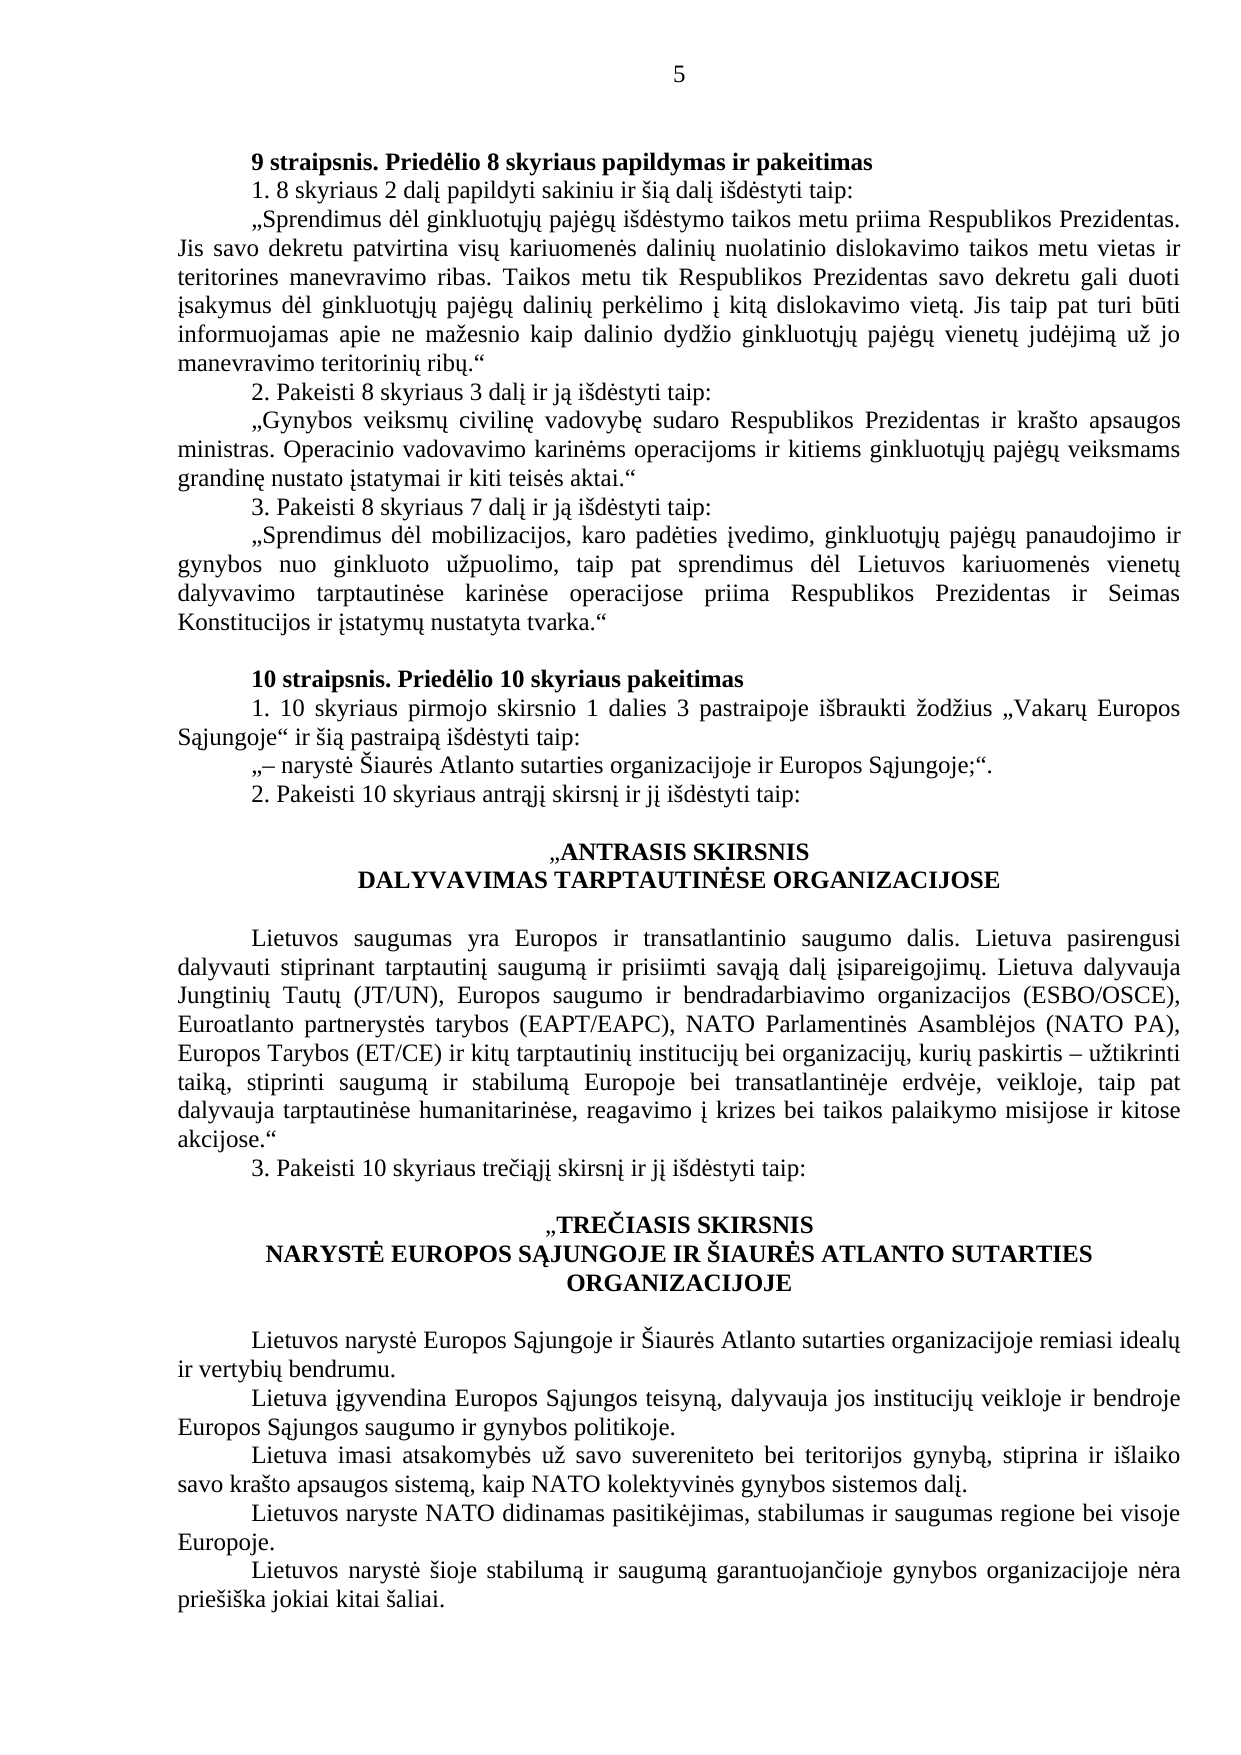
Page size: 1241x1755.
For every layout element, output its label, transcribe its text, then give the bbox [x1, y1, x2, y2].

text 3. Pakeisti 10 skyriaus trečiąjį skirsnį ir jį išdėstyti taip: [177, 1153, 1181, 1182]
text DALYVAVIMAS TARPTAUTINĖSE ORGANIZACIJOSE [177, 866, 1181, 894]
text 1. 10 skyriaus pirmojo skirsnio 1 dalies 3 pastraipoje išbraukti žodžius „Vakarų Europos Sąjungoje“ ir šią pastraipą išdėstyti taip: [177, 693, 1181, 751]
text Lietuva įgyvendina Europos Sąjungos teisyną, dalyvauja jos institucijų veikloje ir bendroje Europos Sąjungos saugumo ir gynybos politikoje. [177, 1383, 1181, 1441]
text 3. Pakeisti 8 skyriaus 7 dalį ir ją išdėstyti taip: [177, 492, 1181, 521]
text Lietuvos naryste NATO didinamas pasitikėjimas, stabilumas ir saugumas regione bei visoje Europoje. [177, 1498, 1181, 1556]
text „Sprendimus dėl mobilizacijos, karo padėties įvedimo, ginkluotųjų pajėgų panaudojimo ir gynybos nuo ginkluoto užpuolimo, taip pat sprendimus dėl Lietuvos kariuomenės vienetų dalyvavimo tarptautinėse karinėse operacijose priima Respublikos Prezidentas ir Seimas Konstitucijos ir įstatymų nustatyta tvarka.“ [177, 521, 1181, 636]
text „TREČIASIS SKIRSNIS [177, 1211, 1181, 1239]
text ORGANIZACIJOJE [177, 1268, 1181, 1297]
text „ANTRASIS SKIRSNIS [177, 837, 1181, 866]
text 2. Pakeisti 10 skyriaus antrąjį skirsnį ir jį išdėstyti taip: [177, 779, 1181, 808]
text 10 straipsnis. Priedėlio 10 skyriaus pakeitimas [177, 664, 1181, 693]
text „Gynybos veiksmų civilinę vadovybę sudaro Respublikos Prezidentas ir krašto apsaugos ministras. Operacinio vadovavimo karinėms operacijoms ir kitiems ginkluotųjų pajėgų veiksmams grandinę nustato įstatymai ir kiti teisės aktai.“ [177, 406, 1181, 492]
text 2. Pakeisti 8 skyriaus 3 dalį ir ją išdėstyti taip: [177, 377, 1181, 406]
text NARYSTĖ EUROPOS SĄJUNGOJE IR ŠIAURĖS ATLANTO SUTARTIES [177, 1239, 1181, 1268]
text 9 straipsnis. Priedėlio 8 skyriaus papildymas ir pakeitimas [177, 147, 1181, 176]
text Lietuvos narystė šioje stabilumą ir saugumą garantuojančioje gynybos organizacijoje nėra priešiška jokiai kitai šaliai. [177, 1556, 1181, 1613]
text 1. 8 skyriaus 2 dalį papildyti sakiniu ir šią dalį išdėstyti taip: [177, 176, 1181, 204]
text Lietuvos saugumas yra Europos ir transatlantinio saugumo dalis. Lietuva pasirengusi dalyvauti stiprinant tarptautinį saugumą ir prisiimti savąją dalį įsipareigojimų. Lietuva dalyvauja Jungtinių Tautų (JT/UN), Europos saugumo ir bendradarbiavimo organizacijos (ESBO/OSCE), Euroatlanto partnerystės tarybos (EAPT/EAPC), NATO Parlamentinės Asamblėjos (NATO PA), Europos Tarybos (ET/CE) ir kitų tarptautinių institucijų bei organizacijų, kurių paskirtis – užtikrinti taiką, stiprinti saugumą ir stabilumą Europoje bei transatlantinėje erdvėje, veikloje, taip pat dalyvauja tarptautinėse humanitarinėse, reagavimo į krizes bei taikos palaikymo misijose ir kitose akcijose.“ [177, 923, 1181, 1153]
text Lietuva imasi atsakomybės už savo suvereniteto bei teritorijos gynybą, stiprina ir išlaiko savo krašto apsaugos sistemą, kaip NATO kolektyvinės gynybos sistemos dalį. [177, 1441, 1181, 1498]
text Lietuvos narystė Europos Sąjungoje ir Šiaurės Atlanto sutarties organizacijoje remiasi idealų ir vertybių bendrumu. [177, 1326, 1181, 1383]
text „Sprendimus dėl ginkluotųjų pajėgų išdėstymo taikos metu priima Respublikos Prezidentas. Jis savo dekretu patvirtina visų kariuomenės dalinių nuolatinio dislokavimo taikos metu vietas ir teritorines manevravimo ribas. Taikos metu tik Respublikos Prezidentas savo dekretu gali duoti įsakymus dėl ginkluotųjų pajėgų dalinių perkėlimo į kitą dislokavimo vietą. Jis taip pat turi būti informuojamas apie ne mažesnio kaip dalinio dydžio ginkluotųjų pajėgų vienetų judėjimą už jo manevravimo teritorinių ribų.“ [177, 204, 1181, 377]
text „– narystė Šiaurės Atlanto sutarties organizacijoje ir Europos Sąjungoje;“. [177, 751, 1181, 779]
